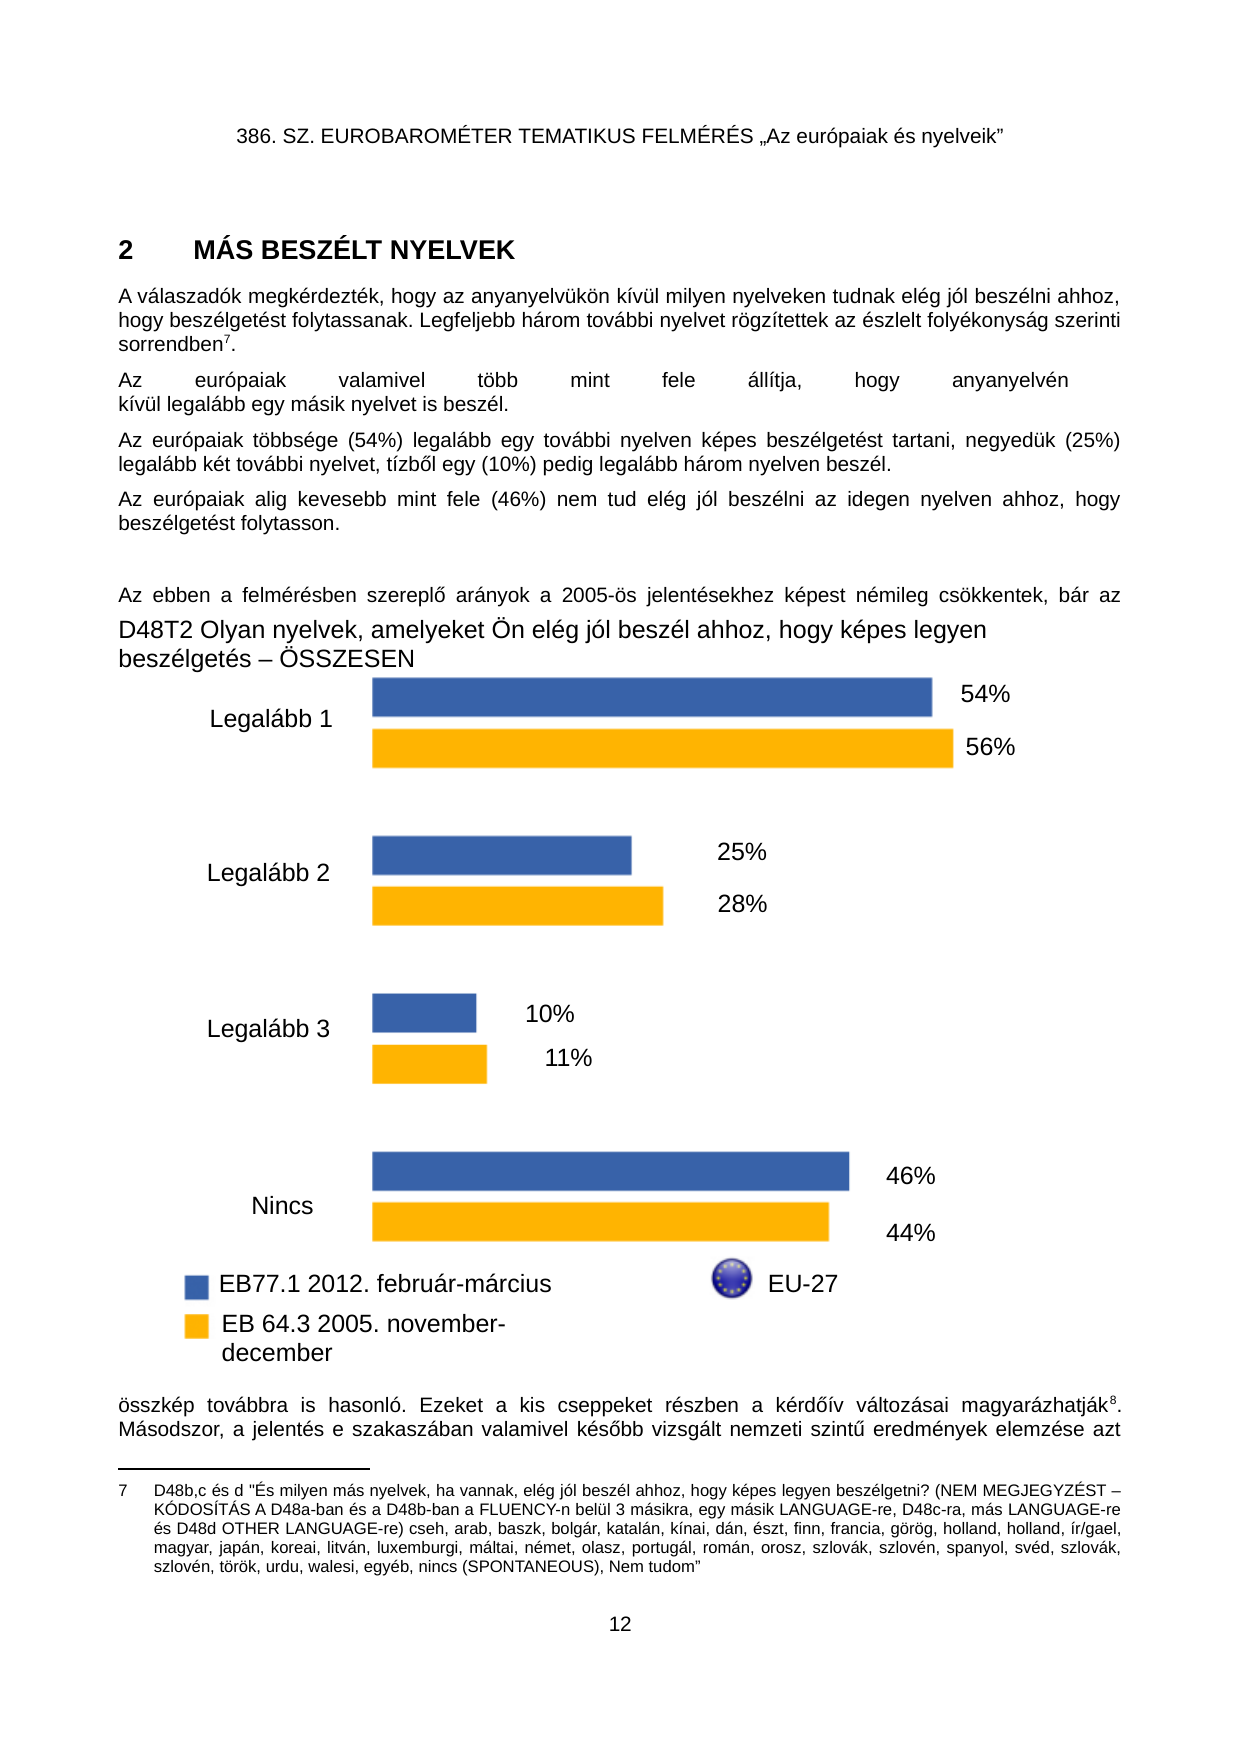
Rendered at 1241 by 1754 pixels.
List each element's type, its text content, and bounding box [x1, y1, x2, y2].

text Az európaiak többsége (54%) legalább egy további nyelven képes beszélgetést tartani, negyedük (25%) legalább két további nyelvet, tízből egy (10%) pedig legalább három nyelven beszél. [118, 427, 1122, 475]
text Az európaiak alig kevesebb mint fele (46%) nem tud elég jól beszélni az idegen nyelven ahhoz, hogy beszélgetést folytasson. [118, 487, 1122, 535]
picture [359, 673, 1005, 1309]
picture [171, 1261, 222, 1339]
text Az európaiak valamivel több mint fele állítja, hogy anyanyelvén kívül legalább egy másik nyelvet is beszél. [118, 368, 1122, 416]
text Az ebben a felmérésben szereplő arányok a 2005-ös jelentésekhez képest némileg csökkentek, bár az összkép továbbra is hasonló. Ezeket a kis cseppeket részben a kérdőív változásai magyarázhatják. Másodszor, a jelentés e szakaszában valamivel később vizsgált nemzeti szintű eredmények elemzése azt mutatja, hogy egyes tagállamokban jelentős változások következnek be a beszélt nyelvek szerkezetében, és ez hatással lesz az általános uniós szintű eredményekre. [118, 583, 1122, 1441]
text D48b,c és d "És milyen más nyelvek, ha vannak, elég jól beszél ahhoz, hogy képes legyen beszélgetni? (NEM MEGJEGYZÉST – KÓDOSÍTÁS A D48a-ban és a D48b-ban a FLUENCY-n belül 3 másikra, egy másik LANGUAGE-re, D48c-ra, más LANGUAGE-re és D48d OTHER LANGUAGE-re) cseh, arab, baszk, bolgár, katalán, kínai, dán, észt, finn, francia, görög, holland, holland, ír/gael, magyar, japán, koreai, litván, luxemburgi, máltai, német, olasz, portugál, román, orosz, szlovák, szlovén, spanyol, svéd, szlovák, szlovén, török, urdu, walesi, egyéb, nincs (SPONTANEOUS), Nem tudom” [118, 1481, 1122, 1576]
subtitle MÁS BESZÉLT NYELVEK [118, 234, 1122, 265]
text A válaszadók megkérdezték, hogy az anyanyelvükön kívül milyen nyelveken tudnak elég jól beszélni ahhoz, hogy beszélgetést folytassanak. Legfeljebb három további nyelvet rögzítettek az észlelt folyékonyság szerinti sorrendben. [118, 284, 1122, 356]
